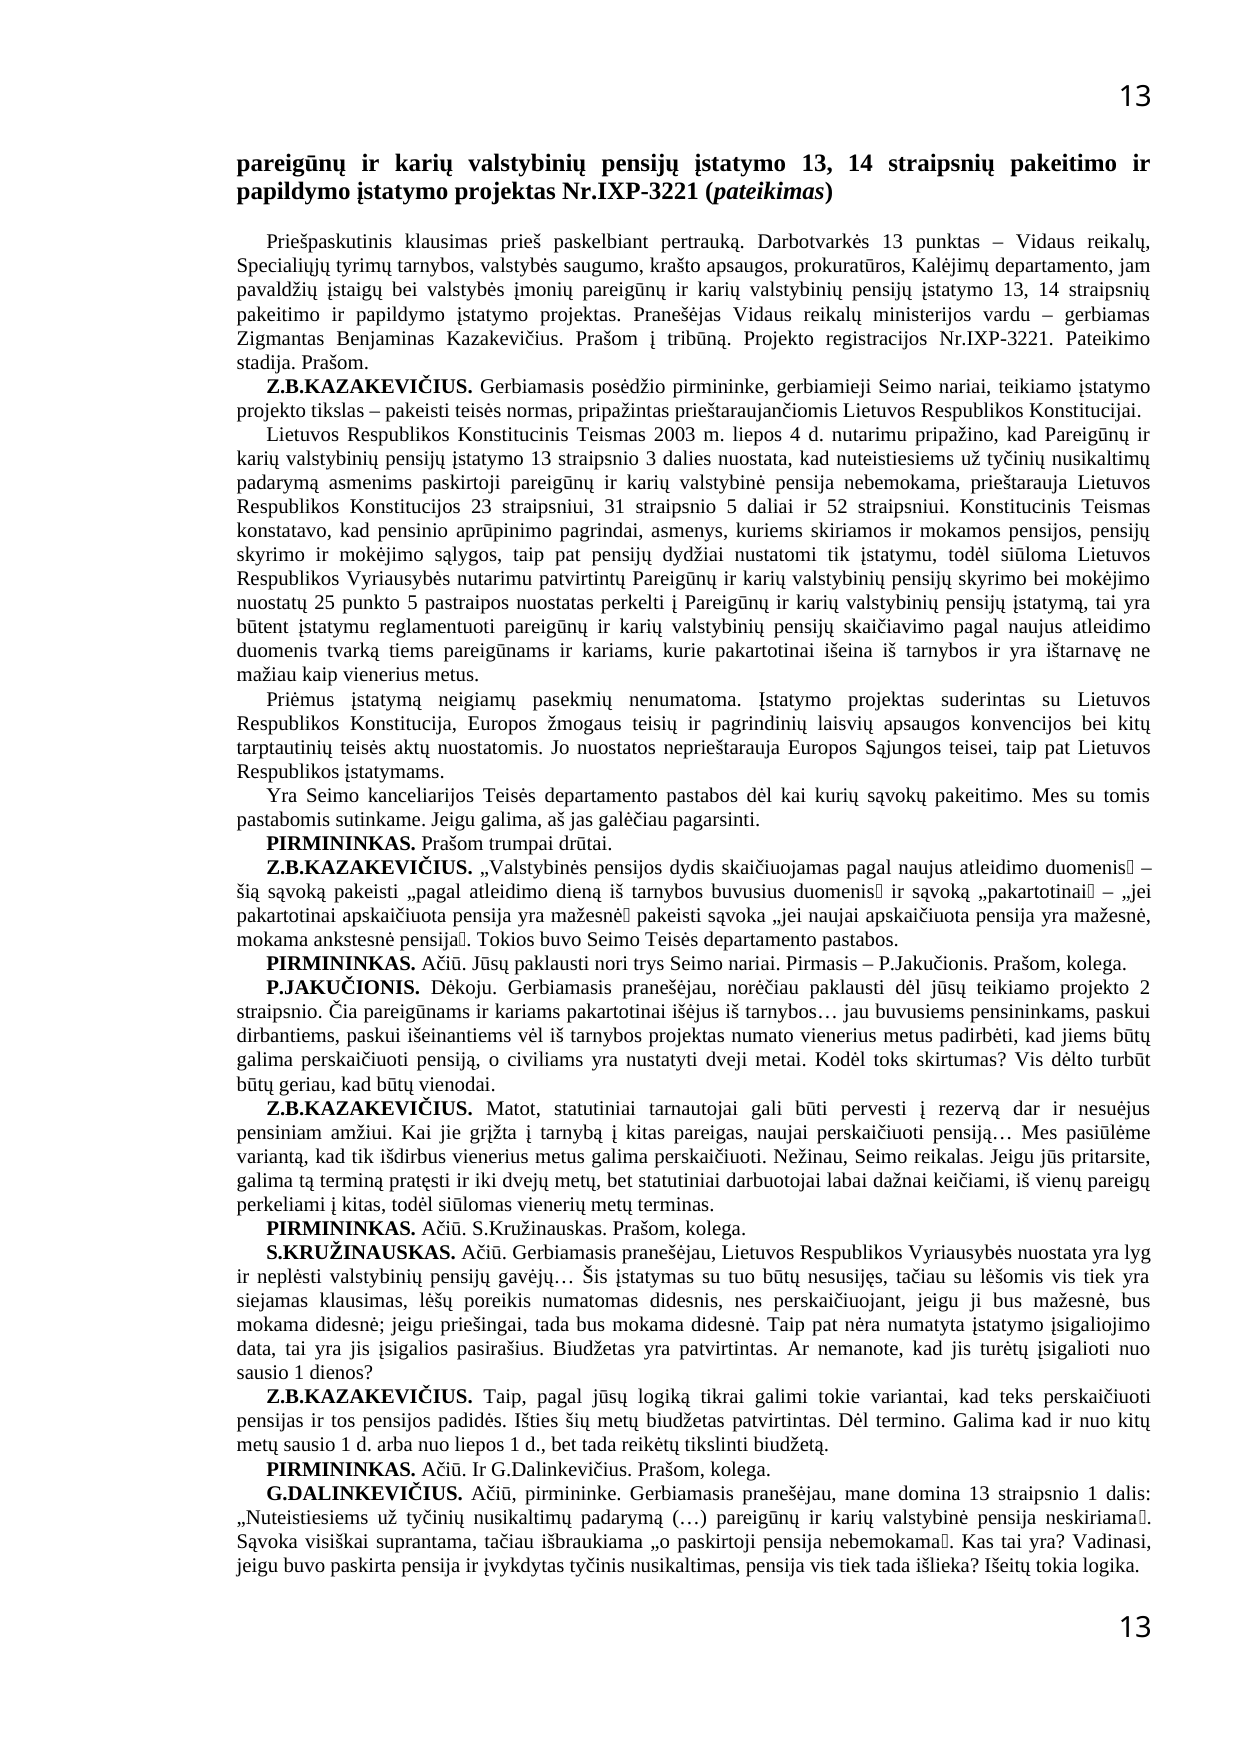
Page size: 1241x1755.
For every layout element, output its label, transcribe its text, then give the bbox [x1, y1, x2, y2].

text Z.B.KAZAKEVIČIUS. „Valstybinės pensijos dydis skaičiuojamas pagal naujus atleidimo duomenis – šią sąvoką pakeisti „pagal atleidimo dieną iš tarnybos buvusius duomenis ir sąvoką „pakartotinai – „jei pakartotinai apskaičiuota pensija yra mažesnė pakeisti sąvoka „jei naujai apskaičiuota pensija yra mažesnė, mokama ankstesnė pensija. Tokios buvo Seimo Teisės departamento pastabos. [236, 855, 1152, 951]
text PIRMININKAS. Ačiū. Ir G.Dalinkevičius. Prašom, kolega. [236, 1456, 1152, 1481]
text G.DALINKEVIČIUS. Ačiū, pirmininke. Gerbiamasis pranešėjau, mane domina 13 straipsnio 1 dalis: „Nuteistiesiems už tyčinių nusikaltimų padarymą (…) pareigūnų ir karių valstybinė pensija neskiriama. Sąvoka visiškai suprantama, tačiau išbraukiama „o paskirtoji pensija nebemokama. Kas tai yra? Vadinasi, jeigu buvo paskirta pensija ir įvykdytas tyčinis nusikaltimas, pensija vis tiek tada išlieka? Išeitų tokia logika. [236, 1481, 1152, 1577]
text S.KRUŽINAUSKAS. Ačiū. Gerbiamasis pranešėjau, Lietuvos Respublikos Vyriausybės nuostata yra lyg ir neplėsti valstybinių pensijų gavėjų… Šis įstatymas su tuo būtų nesusijęs, tačiau su lėšomis vis tiek yra siejamas klausimas, lėšų poreikis numatomas didesnis, nes perskaičiuojant, jeigu ji bus mažesnė, bus mokama didesnė; jeigu priešingai, tada bus mokama didesnė. Taip pat nėra numatyta įstatymo įsigaliojimo data, tai yra jis įsigalios pasirašius. Biudžetas yra patvirtintas. Ar nemanote, kad jis turėtų įsigalioti nuo sausio 1 dienos? [236, 1240, 1152, 1384]
text Z.B.KAZAKEVIČIUS. Taip, pagal jūsų logiką tikrai galimi tokie variantai, kad teks perskaičiuoti pensijas ir tos pensijos padidės. Išties šių metų biudžetas patvirtintas. Dėl termino. Galima kad ir nuo kitų metų sausio 1 d. arba nuo liepos 1 d., bet tada reikėtų tikslinti biudžetą. [236, 1384, 1152, 1456]
text Priėmus įstatymą neigiamų pasekmių nenumatoma. Įstatymo projektas suderintas su Lietuvos Respublikos Konstitucija, Europos žmogaus teisių ir pagrindinių laisvių apsaugos konvencijos bei kitų tarptautinių teisės aktų nuostatomis. Jo nuostatos neprieštarauja Europos Sąjungos teisei, taip pat Lietuvos Respublikos įstatymams. [236, 686, 1152, 783]
text PIRMININKAS. Ačiū. S.Kružinauskas. Prašom, kolega. [236, 1216, 1152, 1240]
text Lietuvos Respublikos Konstitucinis Teismas 2003 m. liepos 4 d. nutarimu pripažino, kad Pareigūnų ir karių valstybinių pensijų įstatymo 13 straipsnio 3 dalies nuostata, kad nuteistiesiems už tyčinių nusikaltimų padarymą asmenims paskirtoji pareigūnų ir karių valstybinė pensija nebemokama, prieštarauja Lietuvos Respublikos Konstitucijos 23 straipsniui, 31 straipsnio 5 daliai ir 52 straipsniui. Konstitucinis Teismas konstatavo, kad pensinio aprūpinimo pagrindai, asmenys, kuriems skiriamos ir mokamos pensijos, pensijų skyrimo ir mokėjimo sąlygos, taip pat pensijų dydžiai nustatomi tik įstatymu, todėl siūloma Lietuvos Respublikos Vyriausybės nutarimu patvirtintų Pareigūnų ir karių valstybinių pensijų skyrimo bei mokėjimo nuostatų 25 punkto 5 pastraipos nuostatas perkelti į Pareigūnų ir karių valstybinių pensijų įstatymą, tai yra būtent įstatymu reglamentuoti pareigūnų ir karių valstybinių pensijų skaičiavimo pagal naujus atleidimo duomenis tvarką tiems pareigūnams ir kariams, kurie pakartotinai išeina iš tarnybos ir yra ištarnavę ne mažiau kaip vienerius metus. [236, 422, 1152, 686]
text PIRMININKAS. Ačiū. Jūsų paklausti nori trys Seimo nariai. Pirmasis – P.Jakučionis. Prašom, kolega. [236, 951, 1152, 975]
text pareigūnų ir karių valstybinių pensijų įstatymo 13, 14 straipsnių pakeitimo ir papildymo įstatymo projektas Nr.IXP-3221 (pateikimas) [236, 148, 1152, 205]
text PIRMININKAS. Prašom trumpai drūtai. [236, 831, 1152, 855]
text Z.B.KAZAKEVIČIUS. Matot, statutiniai tarnautojai gali būti pervesti į rezervą dar ir nesuėjus pensiniam amžiui. Kai jie grįžta į tarnybą į kitas pareigas, naujai perskaičiuoti pensiją… Mes pasiūlėme variantą, kad tik išdirbus vienerius metus galima perskaičiuoti. Nežinau, Seimo reikalas. Jeigu jūs pritarsite, galima tą terminą pratęsti ir iki dvejų metų, bet statutiniai darbuotojai labai dažnai keičiami, iš vienų pareigų perkeliami į kitas, todėl siūlomas vienerių metų terminas. [236, 1096, 1152, 1216]
text Priešpaskutinis klausimas prieš paskelbiant pertrauką. Darbotvarkės 13 punktas – Vidaus reikalų, Specialiųjų tyrimų tarnybos, valstybės saugumo, krašto apsaugos, prokuratūros, Kalėjimų departamento, jam pavaldžių įstaigų bei valstybės įmonių pareigūnų ir karių valstybinių pensijų įstatymo 13, 14 straipsnių pakeitimo ir papildymo įstatymo projektas. Pranešėjas Vidaus reikalų ministerijos vardu – gerbiamas Zigmantas Benjaminas Kazakevičius. Prašom į tribūną. Projekto registracijos Nr.IXP-3221. Pateikimo stadija. Prašom. [236, 229, 1152, 374]
text P.JAKUČIONIS. Dėkoju. Gerbiamasis pranešėjau, norėčiau paklausti dėl jūsų teikiamo projekto 2 straipsnio. Čia pareigūnams ir kariams pakartotinai išėjus iš tarnybos… jau buvusiems pensininkams, paskui dirbantiems, paskui išeinantiems vėl iš tarnybos projektas numato vienerius metus padirbėti, kad jiems būtų galima perskaičiuoti pensiją, o civiliams yra nustatyti dveji metai. Kodėl toks skirtumas? Vis dėlto turbūt būtų geriau, kad būtų vienodai. [236, 975, 1152, 1096]
text Yra Seimo kanceliarijos Teisės departamento pastabos dėl kai kurių sąvokų pakeitimo. Mes su tomis pastabomis sutinkame. Jeigu galima, aš jas galėčiau pagarsinti. [236, 783, 1152, 831]
text Z.B.KAZAKEVIČIUS. Gerbiamasis posėdžio pirmininke, gerbiamieji Seimo nariai, teikiamo įstatymo projekto tikslas – pakeisti teisės normas, pripažintas prieštaraujančiomis Lietuvos Respublikos Konstitucijai. [236, 374, 1152, 422]
